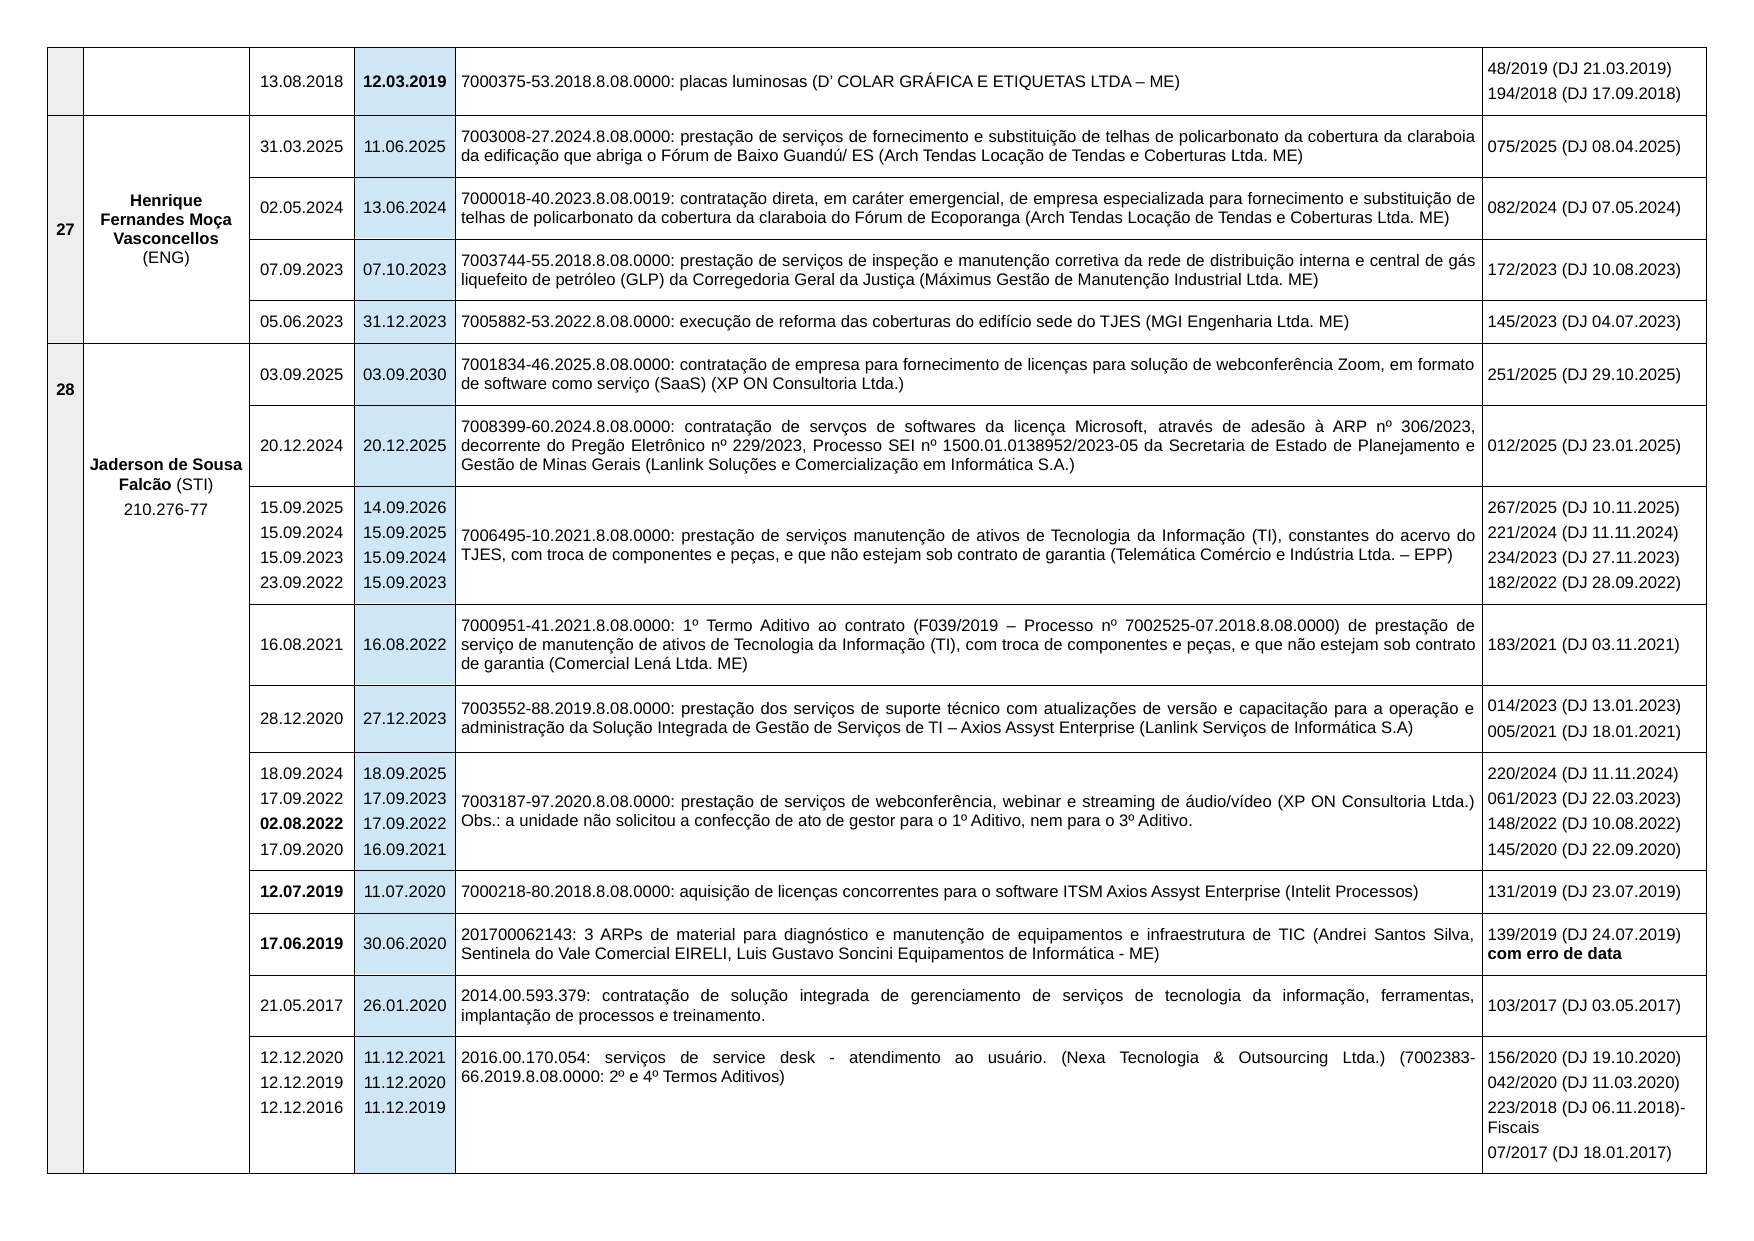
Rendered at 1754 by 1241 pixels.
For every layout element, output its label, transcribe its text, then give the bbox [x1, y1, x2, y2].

table_cell 31.03.2025 [250, 116, 354, 177]
table_cell 172/2023 (DJ 10.08.2023) [1483, 240, 1706, 300]
table_cell 03.09.2030 [355, 344, 455, 405]
table_cell 16.08.2021 [250, 605, 354, 684]
table_cell 139/2019 (DJ 24.07.2019) com erro de data [1483, 914, 1706, 974]
table_cell 156/2020 (DJ 19.10.2020) 042/2020 (DJ 11.03.2020) 223/2018 (DJ 06.11.2018)- Fiscais 07/2017 (DJ 18.01.2017) [1483, 1037, 1706, 1173]
table_cell 7003187-97.2020.8.08.0000: prestação de serviços de webconferência, webinar e streaming de áudio/vídeo (XP ON Consultoria Ltda.) Obs.: a unidade não solicitou a confecção de ato de gestor para o 1º Aditivo, nem para o 3º Aditivo. [456, 753, 1482, 870]
table_cell 18.09.2025 17.09.2023 17.09.2022 16.09.2021 [355, 753, 455, 870]
table_cell 17.06.2019 [250, 914, 354, 974]
table_cell 267/2025 (DJ 10.11.2025) 221/2024 (DJ 11.11.2024) 234/2023 (DJ 27.11.2023) 182/2022 (DJ 28.09.2022) [1483, 487, 1706, 603]
table_cell 28 [48, 344, 83, 1173]
table_cell Henrique Fernandes Moça Vasconcellos (ENG) [84, 116, 249, 343]
table_cell 20.12.2025 [355, 406, 455, 486]
table_cell 07.10.2023 [355, 240, 455, 300]
table_cell 251/2025 (DJ 29.10.2025) [1483, 344, 1706, 405]
table_cell 20.12.2024 [250, 406, 354, 486]
table_cell 075/2025 (DJ 08.04.2025) [1483, 116, 1706, 177]
table_cell 7006495-10.2021.8.08.0000: prestação de serviços manutenção de ativos de Tecnologia da Informação (TI), constantes do acervo do TJES, com troca de componentes e peças, e que não estejam sob contrato de garantia (Telemática Comércio e Indústria Ltda. – EPP) [456, 487, 1482, 603]
table_cell 7000018-40.2023.8.08.0019: contratação direta, em caráter emergencial, de empresa especializada para fornecimento e substituição de telhas de policarbonato da cobertura da claraboia do Fórum de Ecoporanga (Arch Tendas Locação de Tendas e Coberturas Ltda. ME) [456, 178, 1482, 238]
table_cell 2016.00.170.054: serviços de service desk - atendimento ao usuário. (Nexa Tecnologia & Outsourcing Ltda.) (7002383-66.2019.8.08.0000: 2º e 4º Termos Aditivos) [456, 1037, 1482, 1173]
table_cell 15.09.2025 15.09.2024 15.09.2023 23.09.2022 [250, 487, 354, 603]
table_cell 02.05.2024 [250, 178, 354, 238]
table_cell 7005882-53.2022.8.08.0000: execução de reforma das coberturas do edifício sede do TJES (MGI Engenharia Ltda. ME) [456, 301, 1482, 343]
table_cell 183/2021 (DJ 03.11.2021) [1483, 605, 1706, 684]
table_cell [84, 48, 249, 115]
table_cell 27 [48, 116, 83, 343]
table_cell 48/2019 (DJ 21.03.2019) 194/2018 (DJ 17.09.2018) [1483, 48, 1706, 115]
table_cell 12.07.2019 [250, 871, 354, 913]
table_cell 131/2019 (DJ 23.07.2019) [1483, 871, 1706, 913]
table_cell 30.06.2020 [355, 914, 455, 974]
table_cell 7003744-55.2018.8.08.0000: prestação de serviços de inspeção e manutenção corretiva da rede de distribuição interna e central de gás liquefeito de petróleo (GLP) da Corregedoria Geral da Justiça (Máximus Gestão de Manutenção Industrial Ltda. ME) [456, 240, 1482, 300]
table_cell 03.09.2025 [250, 344, 354, 405]
table_cell 7003008-27.2024.8.08.0000: prestação de serviços de fornecimento e substituição de telhas de policarbonato da cobertura da claraboia da edificação que abriga o Fórum de Baixo Guandú/ ES (Arch Tendas Locação de Tendas e Coberturas Ltda. ME) [456, 116, 1482, 177]
table_cell 7001834-46.2025.8.08.0000: contratação de empresa para fornecimento de licenças para solução de webconferência Zoom, em formato de software como serviço (SaaS) (XP ON Consultoria Ltda.) [456, 344, 1482, 405]
table_cell 21.05.2017 [250, 976, 354, 1036]
table_cell 05.06.2023 [250, 301, 354, 343]
table_cell 28.12.2020 [250, 686, 354, 752]
table_cell 082/2024 (DJ 07.05.2024) [1483, 178, 1706, 238]
table_cell [48, 48, 83, 115]
table_cell 7003552-88.2019.8.08.0000: prestação dos serviços de suporte técnico com atualizações de versão e capacitação para a operação e administração da Solução Integrada de Gestão de Serviços de TI – Axios Assyst Enterprise (Lanlink Serviços de Informática S.A) [456, 686, 1482, 752]
table_cell 201700062143: 3 ARPs de material para diagnóstico e manutenção de equipamentos e infraestrutura de TIC (Andrei Santos Silva, Sentinela do Vale Comercial EIRELI, Luis Gustavo Soncini Equipamentos de Informática - ME) [456, 914, 1482, 974]
table_cell Jaderson de Sousa Falcão (STI) 210.276-77 [84, 344, 249, 1173]
table_cell 27.12.2023 [355, 686, 455, 752]
table_cell 26.01.2020 [355, 976, 455, 1036]
table_cell 13.06.2024 [355, 178, 455, 238]
table_cell 220/2024 (DJ 11.11.2024) 061/2023 (DJ 22.03.2023) 148/2022 (DJ 10.08.2022) 145/2020 (DJ 22.09.2020) [1483, 753, 1706, 870]
table_cell 18.09.2024 17.09.2022 02.08.2022 17.09.2020 [250, 753, 354, 870]
table_cell 7008399-60.2024.8.08.0000: contratação de servços de softwares da licença Microsoft, através de adesão à ARP nº 306/2023, decorrente do Pregão Eletrônico nº 229/2023, Processo SEI nº 1500.01.0138952/2023-05 da Secretaria de Estado de Planejamento e Gestão de Minas Gerais (Lanlink Soluções e Comercialização em Informática S.A.) [456, 406, 1482, 486]
table_cell 16.08.2022 [355, 605, 455, 684]
table_cell 7000951-41.2021.8.08.0000: 1º Termo Aditivo ao contrato (F039/2019 – Processo nº 7002525-07.2018.8.08.0000) de prestação de serviço de manutenção de ativos de Tecnologia da Informação (TI), com troca de componentes e peças, e que não estejam sob contrato de garantia (Comercial Lená Ltda. ME) [456, 605, 1482, 684]
table_cell 13.08.2018 [250, 48, 354, 115]
table_cell 2014.00.593.379: contratação de solução integrada de gerenciamento de serviços de tecnologia da informação, ferramentas, implantação de processos e treinamento. [456, 976, 1482, 1036]
table_cell 103/2017 (DJ 03.05.2017) [1483, 976, 1706, 1036]
table_cell 12.12.2020 12.12.2019 12.12.2016 [250, 1037, 354, 1173]
table_cell 11.06.2025 [355, 116, 455, 177]
table_cell 014/2023 (DJ 13.01.2023) 005/2021 (DJ 18.01.2021) [1483, 686, 1706, 752]
table_cell 31.12.2023 [355, 301, 455, 343]
table_cell 012/2025 (DJ 23.01.2025) [1483, 406, 1706, 486]
table_cell 7000218-80.2018.8.08.0000: aquisição de licenças concorrentes para o software ITSM Axios Assyst Enterprise (Intelit Processos) [456, 871, 1482, 913]
table_cell 7000375-53.2018.8.08.0000: placas luminosas (D’ COLAR GRÁFICA E ETIQUETAS LTDA – ME) [456, 48, 1482, 115]
table_cell 11.12.2021 11.12.2020 11.12.2019 [355, 1037, 455, 1173]
table_cell 12.03.2019 [355, 48, 455, 115]
table_cell 14.09.2026 15.09.2025 15.09.2024 15.09.2023 [355, 487, 455, 603]
table_cell 07.09.2023 [250, 240, 354, 300]
table_cell 145/2023 (DJ 04.07.2023) [1483, 301, 1706, 343]
table_cell 11.07.2020 [355, 871, 455, 913]
